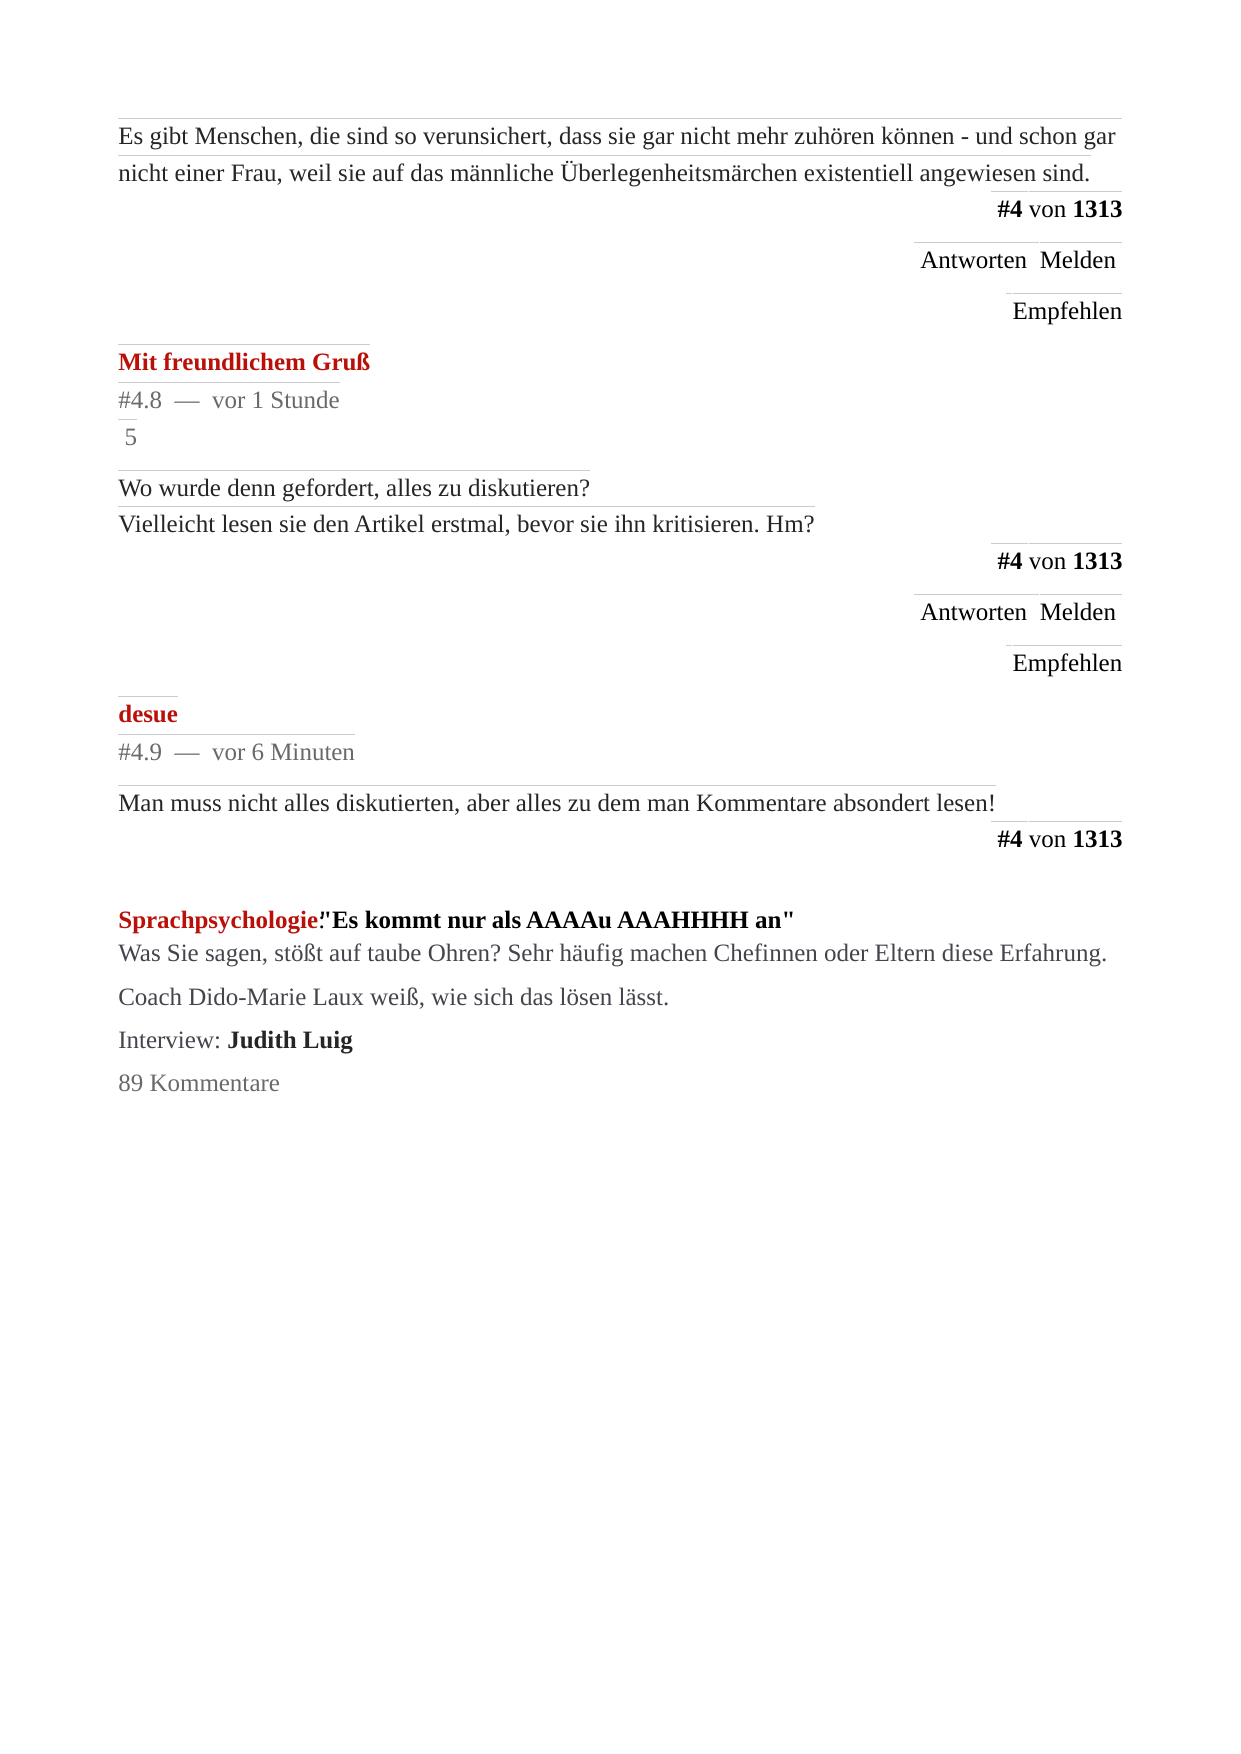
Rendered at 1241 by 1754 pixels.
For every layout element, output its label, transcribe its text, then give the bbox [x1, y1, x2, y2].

text Vielleicht lesen sie den Artikel erstmal, bevor sie ihn kritisieren. Hm? [118, 506, 1122, 538]
text Empfehlen [118, 645, 1122, 677]
text Man muss nicht alles diskutierten, aber alles zu dem man Kommentare absondert lesen! [118, 785, 1122, 817]
text 89 Kommentare [118, 1068, 1122, 1097]
text #4 von 1313 [118, 191, 1122, 223]
subtitle desue [118, 696, 1122, 728]
text Was Sie sagen, stößt auf taube Ohren? Sehr häufig machen Chefinnen oder Eltern diese Erfahrung. Coach Dido-Marie Laux weiß, wie sich das lösen lässt. [118, 938, 1122, 1010]
text Antworten Melden [118, 594, 1122, 626]
text Sprachpsychologie"Es kommt nur als AAAAu AAAHHHH an" [118, 872, 1122, 934]
text Interview: Judith Luig [118, 1025, 1122, 1053]
text #4.8 — vor 1 Stunde [118, 382, 1122, 414]
subtitle Mit freundlichem Gruß [118, 344, 1122, 376]
text #4 von 1313 [118, 821, 1122, 853]
text Empfehlen [118, 293, 1122, 325]
text Es gibt Menschen, die sind so verunsichert, dass sie gar nicht mehr zuhören können - und schon gar nicht einer Frau, weil sie auf das männliche Überlegenheitsmärchen existentiell angewiesen sind. [118, 119, 1122, 186]
text #4.9 — vor 6 Minuten [118, 734, 1122, 766]
text Antworten Melden [118, 242, 1122, 274]
text #4 von 1313 [118, 543, 1122, 574]
text 5 [118, 419, 1122, 451]
text Wo wurde denn gefordert, alles zu diskutieren? [118, 470, 1122, 502]
